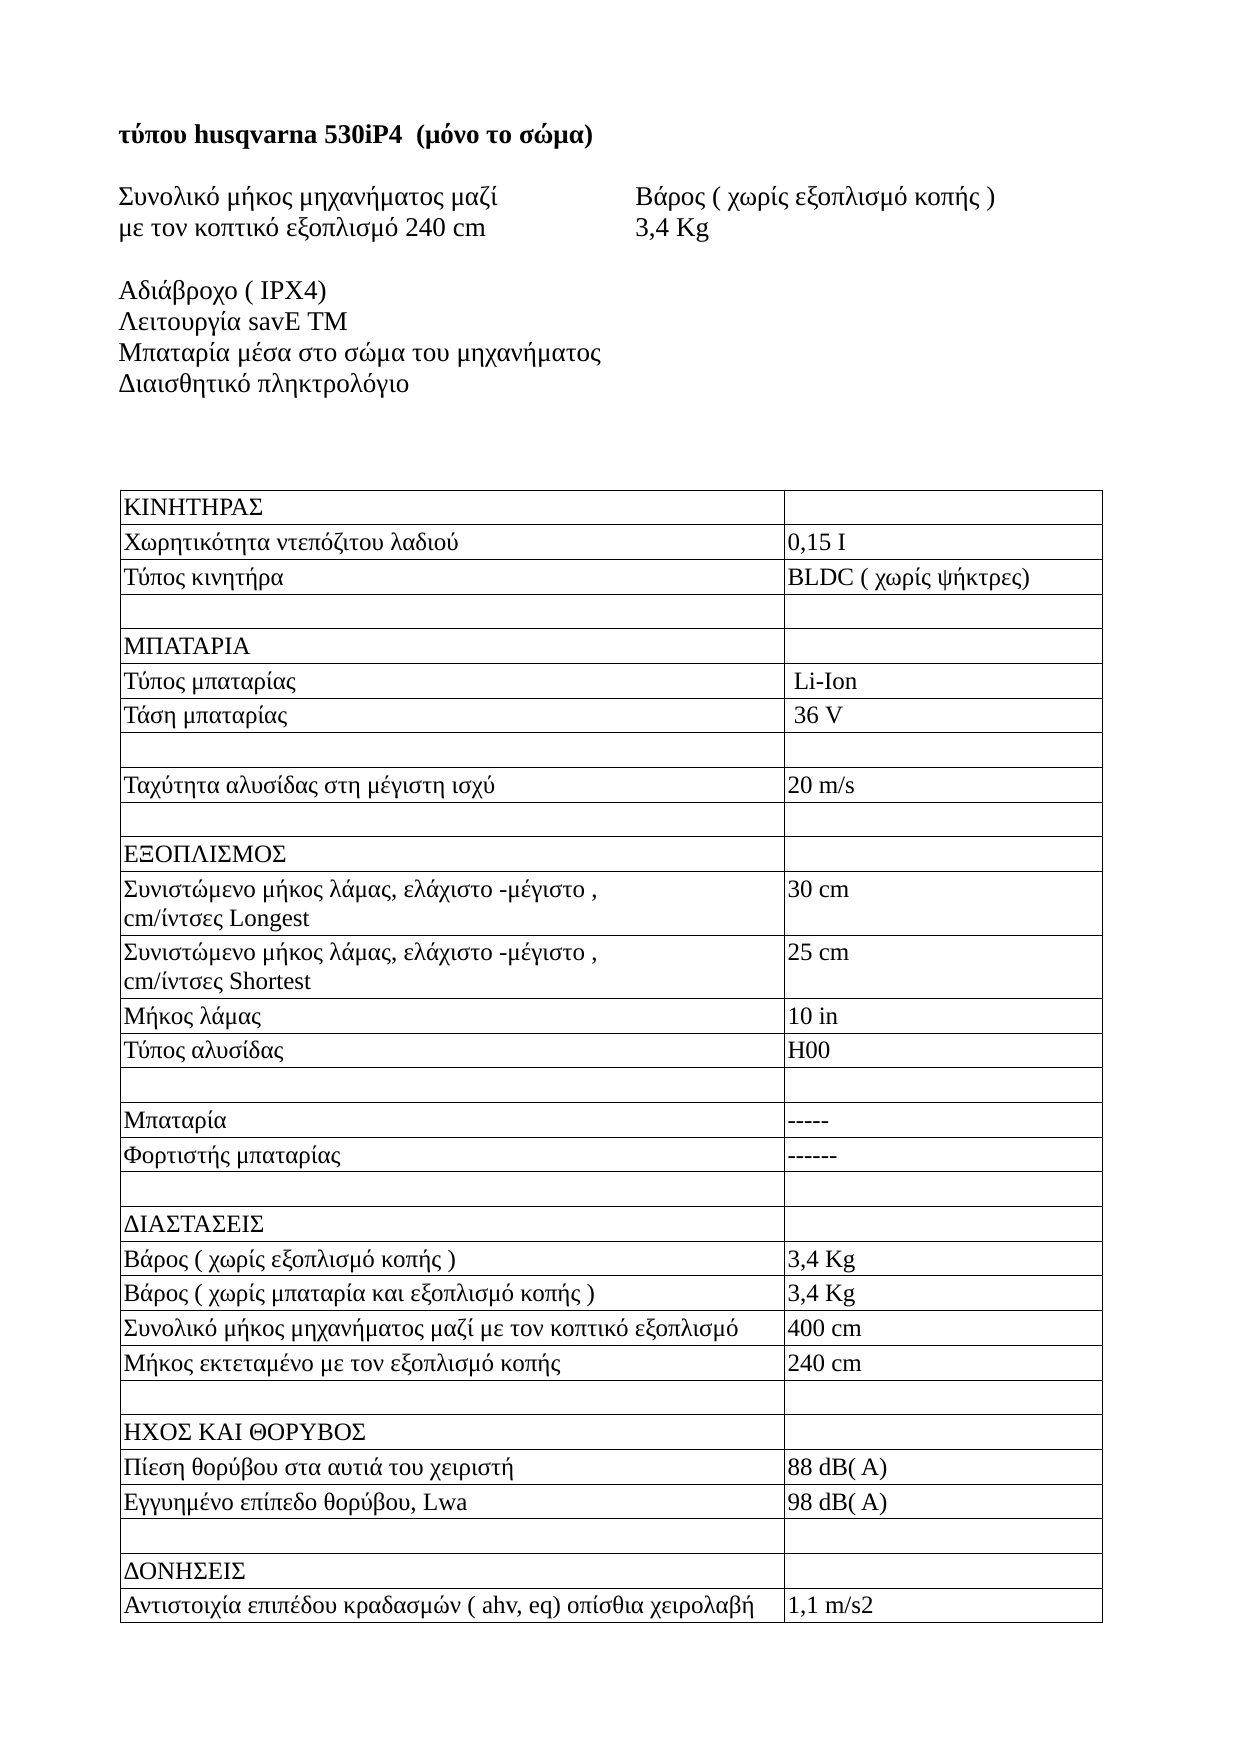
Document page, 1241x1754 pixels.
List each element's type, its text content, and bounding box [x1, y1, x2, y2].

table_cell BLDC ( χωρίς ψήκτρες) [785, 560, 1102, 593]
table_cell 400 cm [785, 1311, 1102, 1345]
text Λειτουργία savE TM [118, 305, 1122, 336]
table_cell [121, 595, 784, 628]
text Αδιάβροχο ( ΙΡΧ4) [118, 274, 1122, 305]
table_cell [785, 803, 1102, 836]
table_cell 3,4 Kg [785, 1276, 1102, 1310]
table_cell Τάση μπαταρίας [121, 699, 784, 732]
table_cell ΕΞΟΠΛΙΣΜΟΣ [121, 837, 784, 871]
table_cell [785, 1554, 1102, 1588]
table_cell Τύπος αλυσίδας [121, 1034, 784, 1067]
table_cell [785, 1519, 1102, 1553]
table_cell Μήκος εκτεταμένο με τον εξοπλισμό κοπής [121, 1346, 784, 1379]
table_cell 10 in [785, 999, 1102, 1033]
table_header ΚΙΝΗΤΗΡΑΣ [121, 491, 784, 524]
table_cell [785, 1381, 1102, 1414]
table_cell [785, 1207, 1102, 1241]
table_cell 3,4 Kg [785, 1242, 1102, 1275]
table_cell [785, 1068, 1102, 1102]
table_cell [785, 837, 1102, 871]
table_cell Αντιστοιχία επιπέδου κραδασμών ( ahv, eq) οπίσθια χειρολαβή [121, 1589, 784, 1622]
table_cell 1,1 m/s2 [785, 1589, 1102, 1622]
table_cell [121, 1172, 784, 1206]
table_cell 30 cm [785, 872, 1102, 934]
table_cell Εγγυημένο επίπεδο θορύβου, Lwa [121, 1485, 784, 1518]
table_cell [785, 595, 1102, 628]
table_cell Πίεση θορύβου στα αυτιά του χειριστή [121, 1450, 784, 1483]
table_cell [785, 629, 1102, 663]
table_cell Βάρος ( χωρίς μπαταρία και εξοπλισμό κοπής ) [121, 1276, 784, 1310]
table_cell 20 m/s [785, 768, 1102, 802]
table_cell [121, 733, 784, 767]
table_cell Μήκος λάμας [121, 999, 784, 1033]
table_cell ΜΠΑΤΑΡΙΑ [121, 629, 784, 663]
table_cell [121, 1068, 784, 1102]
table_cell ΔΙΑΣΤΑΣΕΙΣ [121, 1207, 784, 1241]
table_cell Ταχύτητα αλυσίδας στη μέγιστη ισχύ [121, 768, 784, 802]
table_cell [120, 1623, 784, 1651]
table_cell [785, 1172, 1102, 1206]
table_cell Συνιστώμενο μήκος λάμας, ελάχιστο -μέγιστο , cm/ίντσες Longest [121, 872, 784, 934]
table_cell Συνολικό μήκος μηχανήματος μαζί με τον κοπτικό εξοπλισμό [121, 1311, 784, 1345]
table_cell 25 cm [785, 936, 1102, 998]
table_cell [121, 803, 784, 836]
table_cell Li-Ion [785, 664, 1102, 698]
table_cell 0,15 Ι [785, 525, 1102, 559]
table_cell Χωρητικότητα ντεπόζιτου λαδιού [121, 525, 784, 559]
table_cell [785, 733, 1102, 767]
table_header [785, 491, 1102, 524]
table_cell Βάρος ( χωρίς εξοπλισμό κοπής ) [121, 1242, 784, 1275]
table_cell 36 V [785, 699, 1102, 732]
table_cell [785, 1415, 1102, 1449]
table_cell 240 cm [785, 1346, 1102, 1379]
text Συνολικό μήκος μηχανήματος μαζί Βάρος ( χωρίς εξοπλισμό κοπής ) [118, 180, 1122, 212]
text Διαισθητικό πληκτρολόγιο [118, 367, 1122, 398]
text τύπου husqvarna 530iP4 (μόνο το σώμα) [118, 118, 1122, 149]
table_cell Η00 [785, 1034, 1102, 1067]
table_cell Μπαταρία [121, 1103, 784, 1137]
table_cell ----- [785, 1103, 1102, 1137]
table_cell [121, 1519, 784, 1553]
table_cell Τύπος κινητήρα [121, 560, 784, 593]
table_cell 98 dB( A) [785, 1485, 1102, 1518]
table_cell Συνιστώμενο μήκος λάμας, ελάχιστο -μέγιστο , cm/ίντσες Shortest [121, 936, 784, 998]
text με τον κοπτικό εξοπλισμό 240 cm 3,4 Kg [118, 212, 1122, 243]
table_cell Τύπος μπαταρίας [121, 664, 784, 698]
table_cell Φορτιστής μπαταρίας [121, 1138, 784, 1171]
table_cell 88 dB( A) [785, 1450, 1102, 1483]
text Μπαταρία μέσα στο σώμα του μηχανήματος [118, 336, 1122, 367]
table_cell ΗΧΟΣ ΚΑΙ ΘΟΡΥΒΟΣ [121, 1415, 784, 1449]
table_cell ΔΟΝΗΣΕΙΣ [121, 1554, 784, 1588]
table_cell [121, 1381, 784, 1414]
table_cell ------ [785, 1138, 1102, 1171]
table_cell [784, 1623, 1102, 1651]
